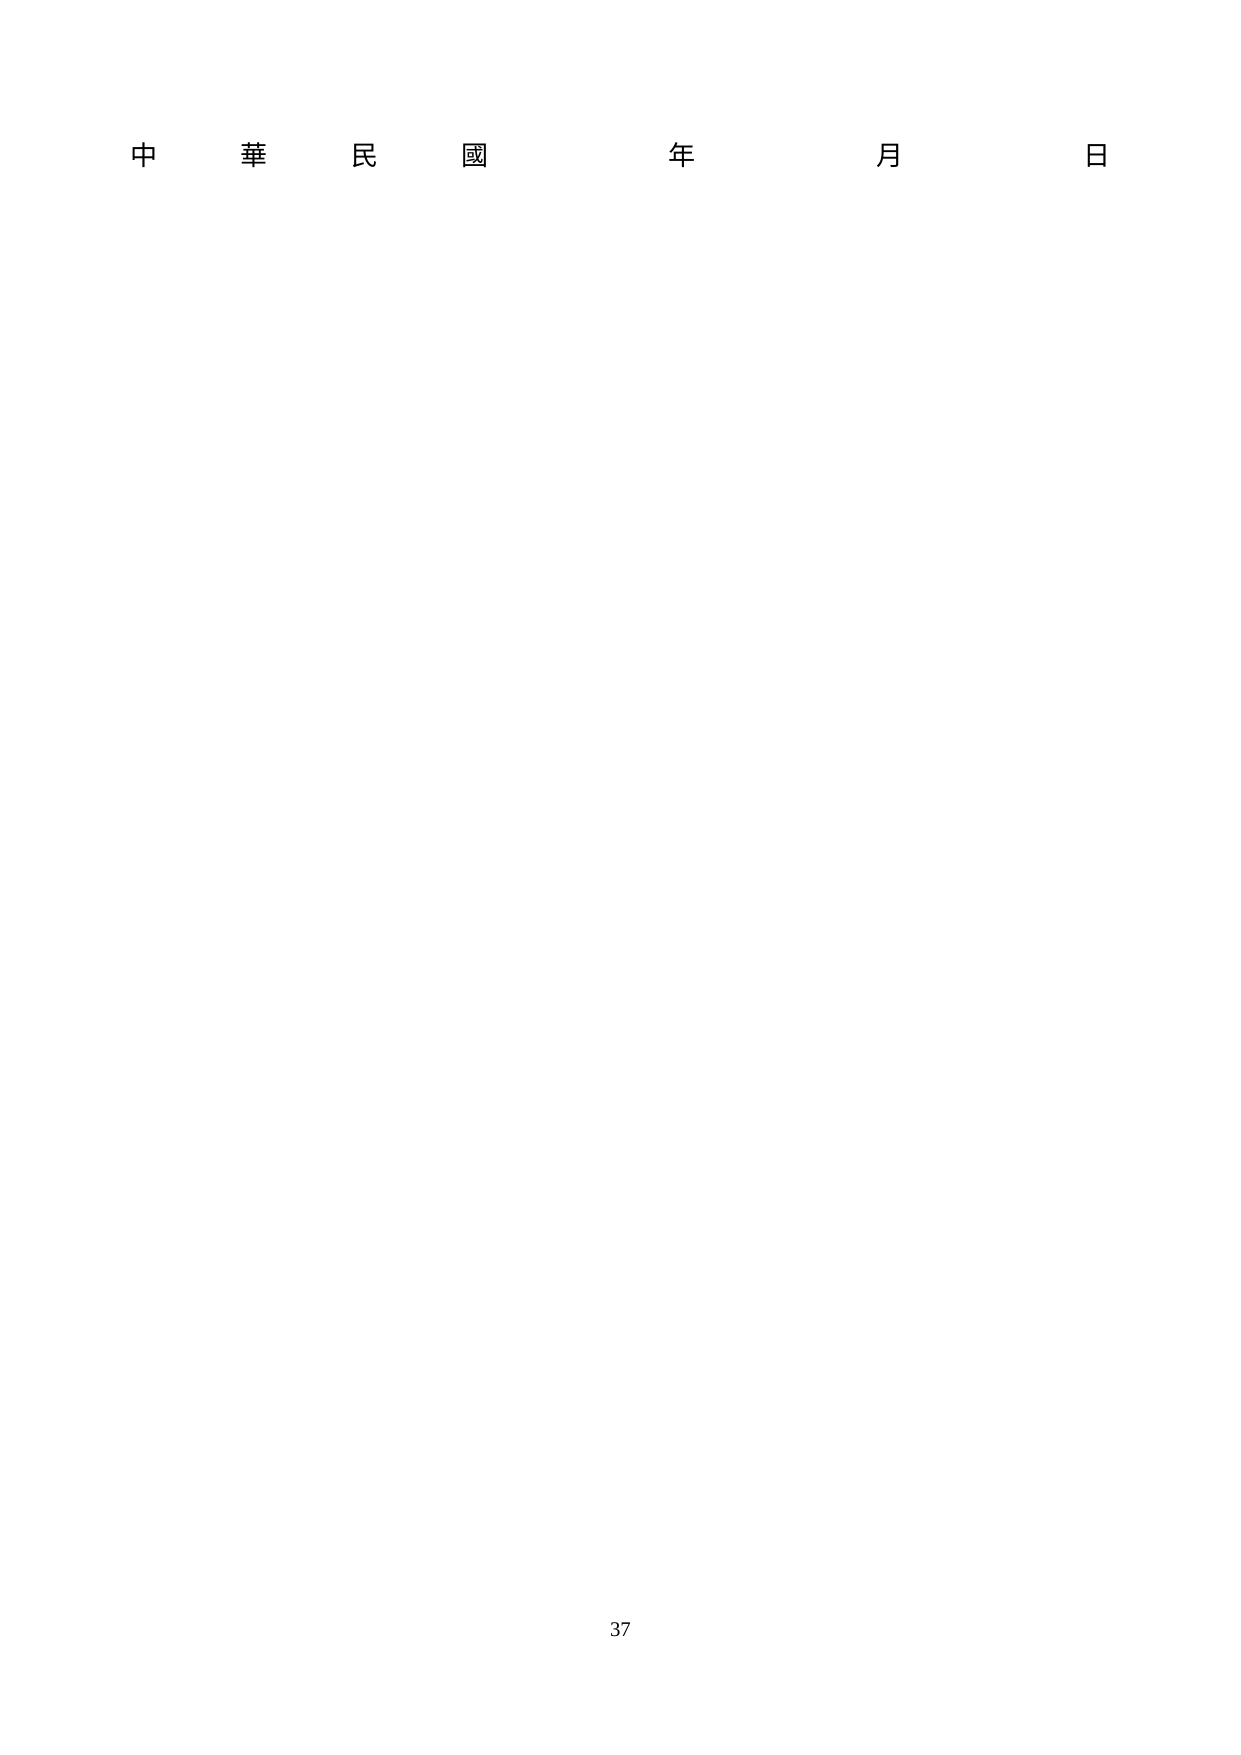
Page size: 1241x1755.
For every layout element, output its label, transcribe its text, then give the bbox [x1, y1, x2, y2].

text 中華民國 年 月 日 [130, 136, 1110, 173]
